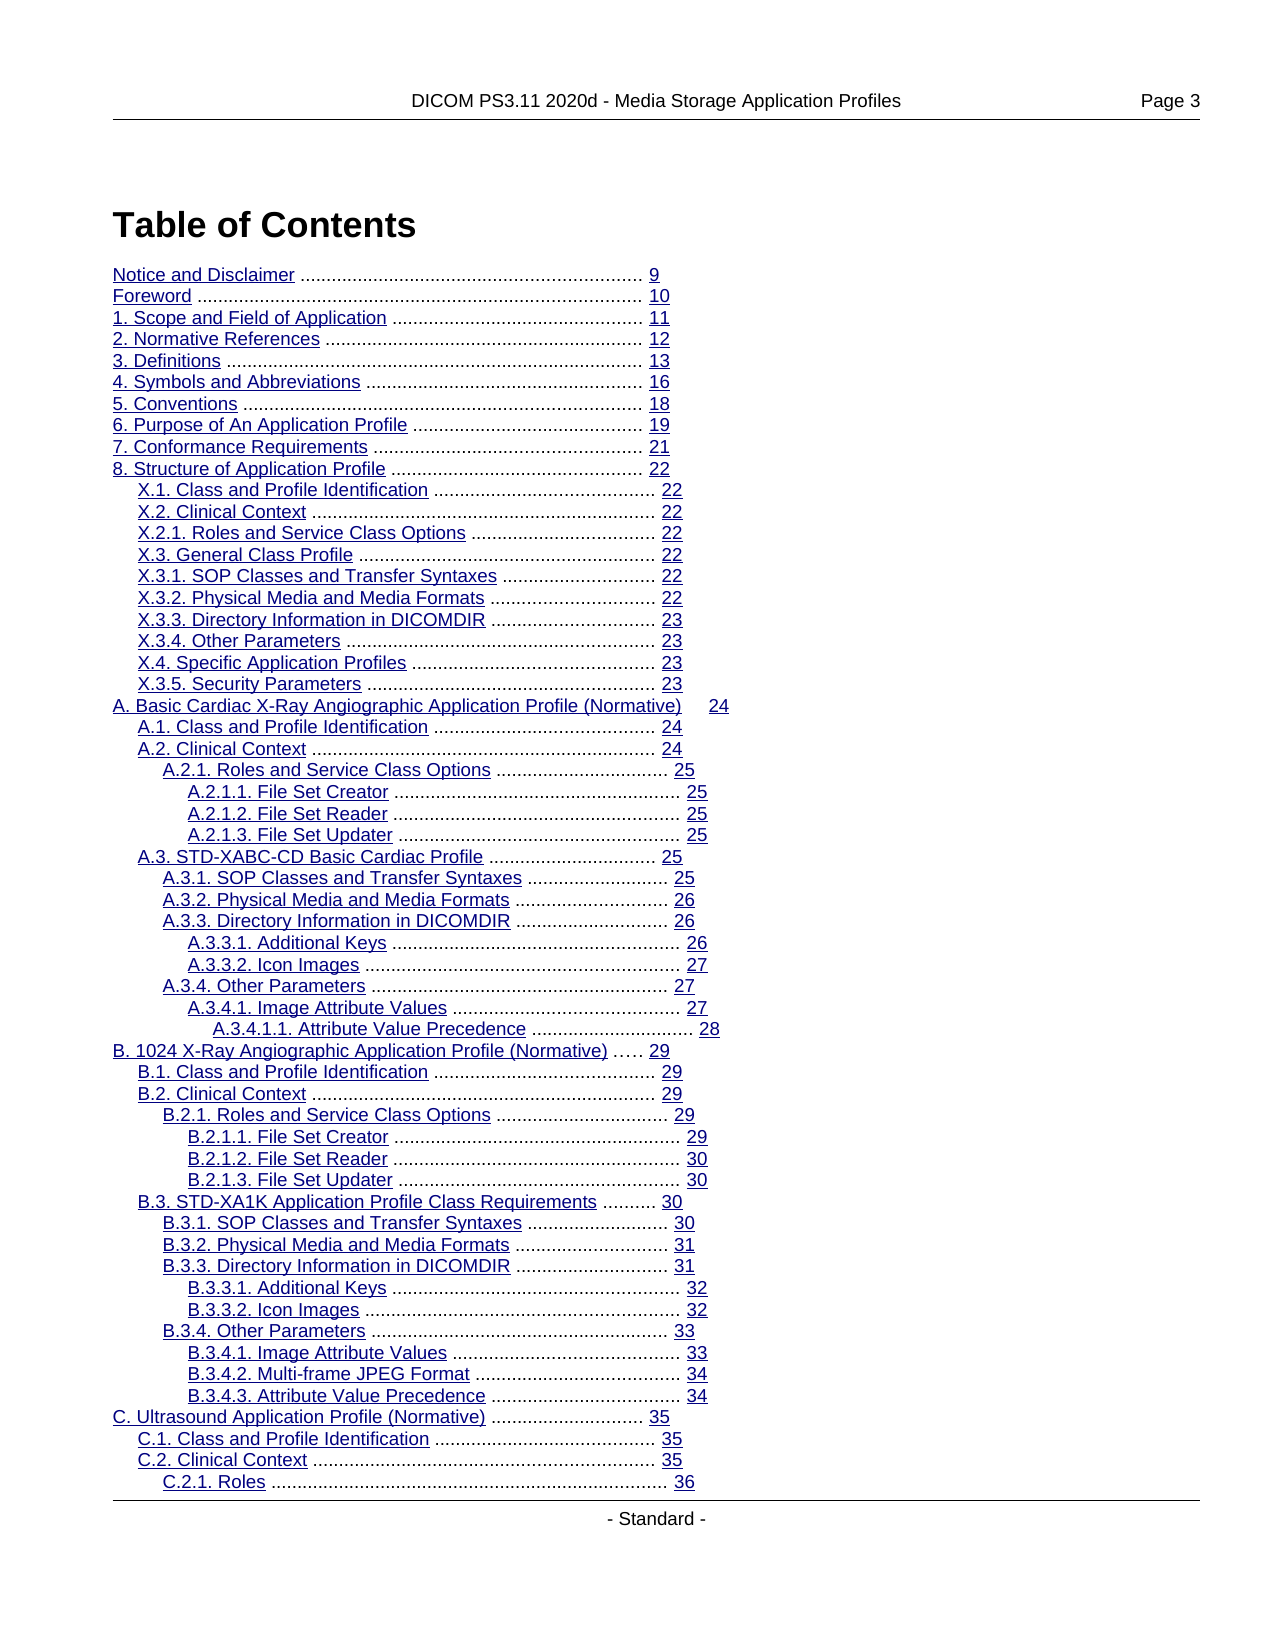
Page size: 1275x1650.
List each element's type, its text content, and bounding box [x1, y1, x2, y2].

text A.2.1.1. File Set Creator 0 [187, 781, 1175, 802]
text B.3.4. Other Parameters 0 [162, 1320, 1175, 1341]
text C.1. Class and Profile Identification 0 [137, 1428, 1175, 1449]
text A.2.1. Roles and Service Class Options 0 [162, 759, 1175, 781]
text B.3.4.2. Multi-frame JPEG Format 0 [187, 1363, 1175, 1384]
text X.3.5. Security Parameters 0 [137, 673, 1175, 694]
text A.3.3.1. Additional Keys 0 [187, 932, 1175, 953]
text A.3.3. Directory Information in DICOMDIR 0 [162, 910, 1175, 932]
text Foreword 0 [112, 285, 1175, 306]
text A.3.1. SOP Classes and Transfer Syntaxes 0 [162, 867, 1175, 889]
text 3. Definitions 0 [112, 349, 1175, 371]
text X.4. Specific Application Profiles 0 [137, 651, 1175, 673]
text A.3.4.1.1. Attribute Value Precedence 0 [212, 1018, 1175, 1039]
text X.3.4. Other Parameters 0 [137, 630, 1175, 651]
text 6. Purpose of An Application Profile 0 [112, 414, 1175, 436]
text B.3.2. Physical Media and Media Formats 0 [162, 1234, 1175, 1255]
text B.2.1.1. File Set Creator 0 [187, 1126, 1175, 1147]
text X.1. Class and Profile Identification 0 [137, 479, 1175, 501]
text A.3. STD-XABC-CD Basic Cardiac Profile 0 [137, 846, 1175, 867]
text A.1. Class and Profile Identification 0 [137, 716, 1175, 738]
text Table of Contents [112, 204, 1200, 245]
text B.2. Clinical Context 0 [137, 1083, 1175, 1104]
text 4. Symbols and Abbreviations 0 [112, 371, 1175, 393]
text X.2. Clinical Context 0 [137, 501, 1175, 522]
text A.2. Clinical Context 0 [137, 738, 1175, 759]
text 7. Conformance Requirements 0 [112, 436, 1175, 457]
text B.2.1.2. File Set Reader 0 [187, 1147, 1175, 1169]
text 5. Conventions 0 [112, 393, 1175, 414]
text B.3.4.3. Attribute Value Precedence 0 [187, 1384, 1175, 1406]
text A.3.4. Other Parameters 0 [162, 975, 1175, 996]
text B. 1024 X-Ray Angiographic Application Profile (Normative) 0 [112, 1039, 1175, 1061]
text A. Basic Cardiac X-Ray Angiographic Application Profile (Normative) 0 [112, 694, 1175, 716]
text B.3.3.1. Additional Keys 0 [187, 1277, 1175, 1298]
text A.2.1.3. File Set Updater 0 [187, 824, 1175, 846]
text B.3.4.1. Image Attribute Values 0 [187, 1341, 1175, 1363]
text A.3.3.2. Icon Images 0 [187, 953, 1175, 975]
text B.2.1. Roles and Service Class Options 0 [162, 1104, 1175, 1126]
text 8. Structure of Application Profile 0 [112, 457, 1175, 479]
text X.3.3. Directory Information in DICOMDIR 0 [137, 608, 1175, 630]
text C. Ultrasound Application Profile (Normative) 0 [112, 1406, 1175, 1428]
text 2. Normative References 0 [112, 328, 1175, 349]
text A.2.1.2. File Set Reader 0 [187, 802, 1175, 824]
text 1. Scope and Field of Application 0 [112, 306, 1175, 328]
text C.2. Clinical Context 0 [137, 1449, 1175, 1471]
text C.2.1. Roles 0 [162, 1471, 1175, 1492]
text A.3.4.1. Image Attribute Values 0 [187, 996, 1175, 1018]
text X.3. General Class Profile 0 [137, 544, 1175, 565]
text B.2.1.3. File Set Updater 0 [187, 1169, 1175, 1191]
text B.1. Class and Profile Identification 0 [137, 1061, 1175, 1083]
text A.3.2. Physical Media and Media Formats 0 [162, 889, 1175, 910]
text B.3.3. Directory Information in DICOMDIR 0 [162, 1255, 1175, 1277]
text X.3.2. Physical Media and Media Formats 0 [137, 587, 1175, 608]
text B.3. STD-XA1K Application Profile Class Requirements 0 [137, 1191, 1175, 1212]
text X.3.1. SOP Classes and Transfer Syntaxes 0 [137, 565, 1175, 587]
text B.3.1. SOP Classes and Transfer Syntaxes 0 [162, 1212, 1175, 1234]
text Notice and Disclaimer 0 [112, 263, 1175, 285]
text X.2.1. Roles and Service Class Options 0 [137, 522, 1175, 544]
text B.3.3.2. Icon Images 0 [187, 1298, 1175, 1320]
